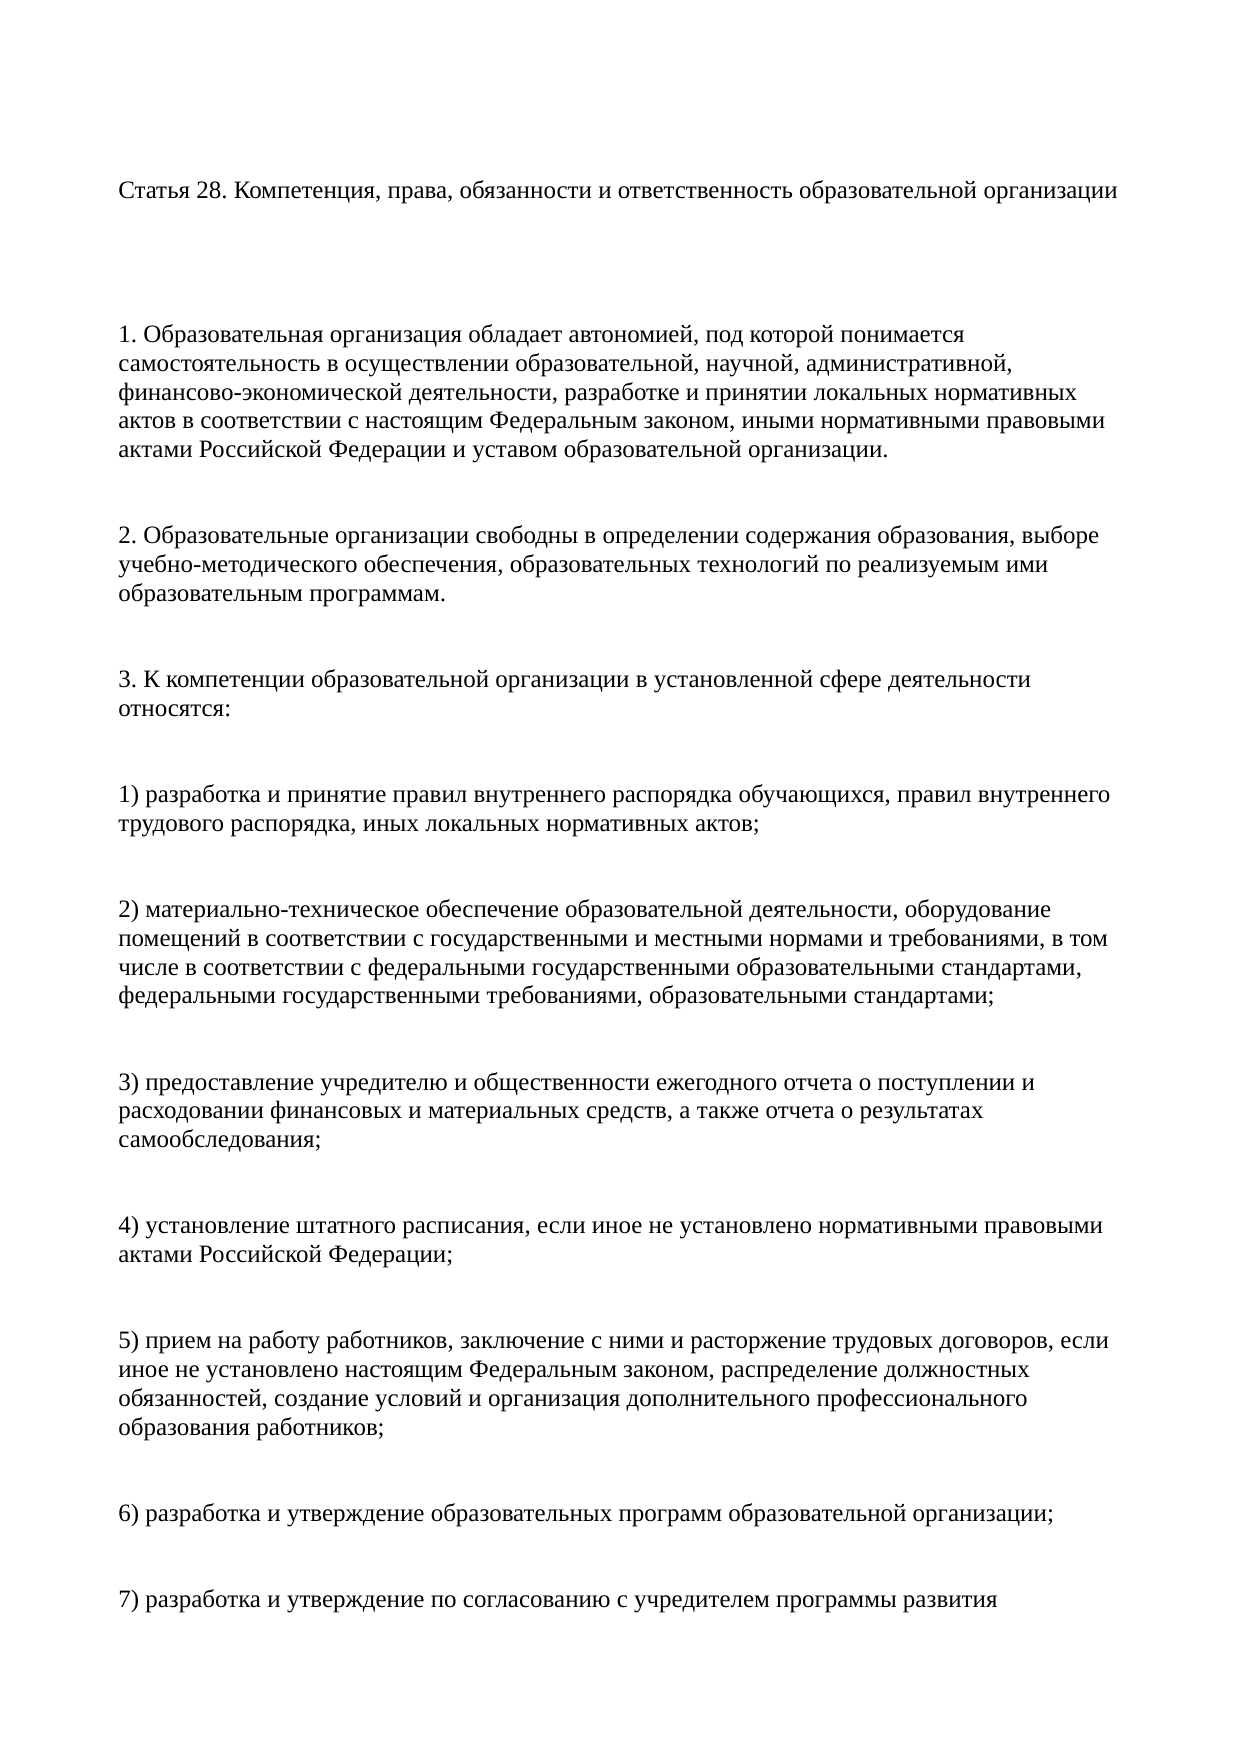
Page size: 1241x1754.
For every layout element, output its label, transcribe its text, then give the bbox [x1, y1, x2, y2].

text 3. К компетенции образовательной организации в установленной сфере деятельности относятся: [118, 664, 1122, 722]
text 6) разработка и утверждение образовательных программ образовательной организации; [118, 1498, 1122, 1527]
text 2. Образовательные организации свободны в определении содержания образования, выборе учебно-методического обеспечения, образовательных технологий по реализуемым ими образовательным программам. [118, 521, 1122, 607]
text 2) материально-техническое обеспечение образовательной деятельности, оборудование помещений в соответствии с государственными и местными нормами и требованиями, в том числе в соответствии с федеральными государственными образовательными стандартами, федеральными государственными требованиями, образовательными стандартами; [118, 894, 1122, 1009]
text Статья 28. Компетенция, права, обязанности и ответственность образовательной организации [118, 176, 1122, 204]
text 5) прием на работу работников, заключение с ними и расторжение трудовых договоров, если иное не установлено настоящим Федеральным законом, распределение должностных обязанностей, создание условий и организация дополнительного профессионального образования работников; [118, 1326, 1122, 1441]
text 3) предоставление учредителю и общественности ежегодного отчета о поступлении и расходовании финансовых и материальных средств, а также отчета о результатах самообследования; [118, 1067, 1122, 1153]
text 1) разработка и принятие правил внутреннего распорядка обучающихся, правил внутреннего трудового распорядка, иных локальных нормативных актов; [118, 779, 1122, 837]
text 7) разработка и утверждение по согласованию с учредителем программы развития [118, 1584, 1122, 1613]
text 4) установление штатного расписания, если иное не установлено нормативными правовыми актами Российской Федерации; [118, 1211, 1122, 1268]
text 1. Образовательная организация обладает автономией, под которой понимается самостоятельность в осуществлении образовательной, научной, административной, финансово-экономической деятельности, разработке и принятии локальных нормативных актов в соответствии с настоящим Федеральным законом, иными нормативными правовыми актами Российской Федерации и уставом образовательной организации. [118, 319, 1122, 463]
